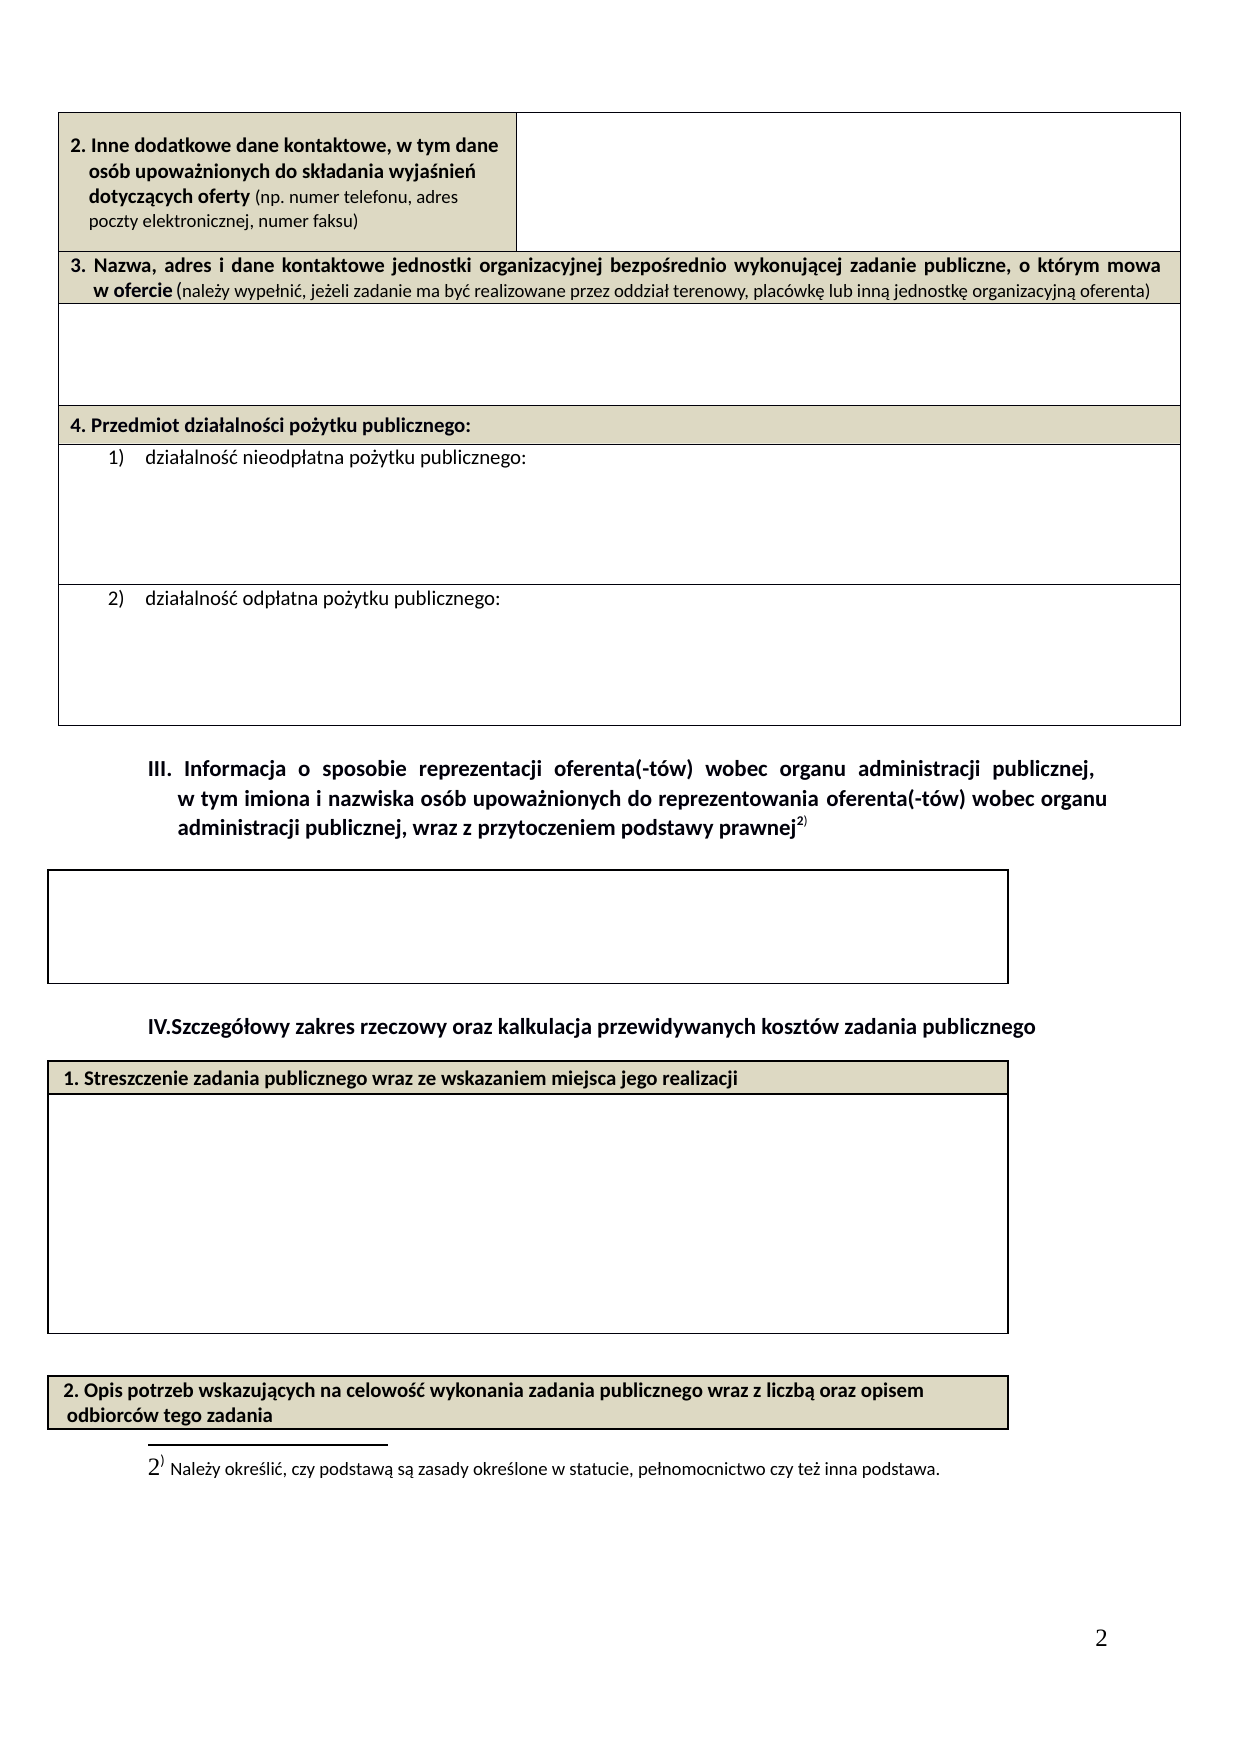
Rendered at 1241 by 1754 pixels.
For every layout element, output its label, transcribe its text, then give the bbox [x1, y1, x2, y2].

text III. Informacja o sposobie reprezentacji oferenta(-tów) wobec organu administracji publicznej, w tym imiona i nazwiska osób upoważnionych do reprezentowania oferenta(-tów) wobec organu administracji publicznej, wraz z przytoczeniem podstawy prawnej) [148, 754, 1107, 841]
table_cell działalność odpłatna pożytku publicznego: [59, 585, 1180, 725]
table_cell 2. Inne dodatkowe dane kontaktowe, w tym dane osób upoważnionych do składania wyjaśnień dotyczących oferty (np. numer telefonu, adres poczty elektronicznej, numer faksu) [59, 113, 516, 251]
table_header [49, 871, 1007, 983]
table_cell [59, 304, 1180, 405]
table_cell działalność nieodpłatna pożytku publicznego: [59, 445, 1180, 584]
table_cell [49, 1095, 1007, 1333]
table_cell 4. Przedmiot działalności pożytku publicznego: [59, 406, 1180, 443]
table_cell 3. Nazwa, adres i dane kontaktowe jednostki organizacyjnej bezpośrednio wykonującej zadanie publiczne, o którym mowa w ofercie (należy wypełnić, jeżeli zadanie ma być realizowane przez oddział terenowy, placówkę lub inną jednostkę organizacyjną oferenta) [59, 252, 1180, 303]
text IV.Szczegółowy zakres rzeczowy oraz kalkulacja przewidywanych kosztów zadania publicznego [148, 1012, 1107, 1040]
text ) Należy określić, czy podstawą są zasady określone w statucie, pełnomocnictwo czy też inna podstawa. [148, 1451, 1107, 1623]
table_cell [517, 113, 1180, 251]
table_header 1. Streszczenie zadania publicznego wraz ze wskazaniem miejsca jego realizacji [49, 1062, 1007, 1093]
table_header 2. Opis potrzeb wskazujących na celowość wykonania zadania publicznego wraz z liczbą oraz opisem odbiorców tego zadania [49, 1377, 1007, 1428]
